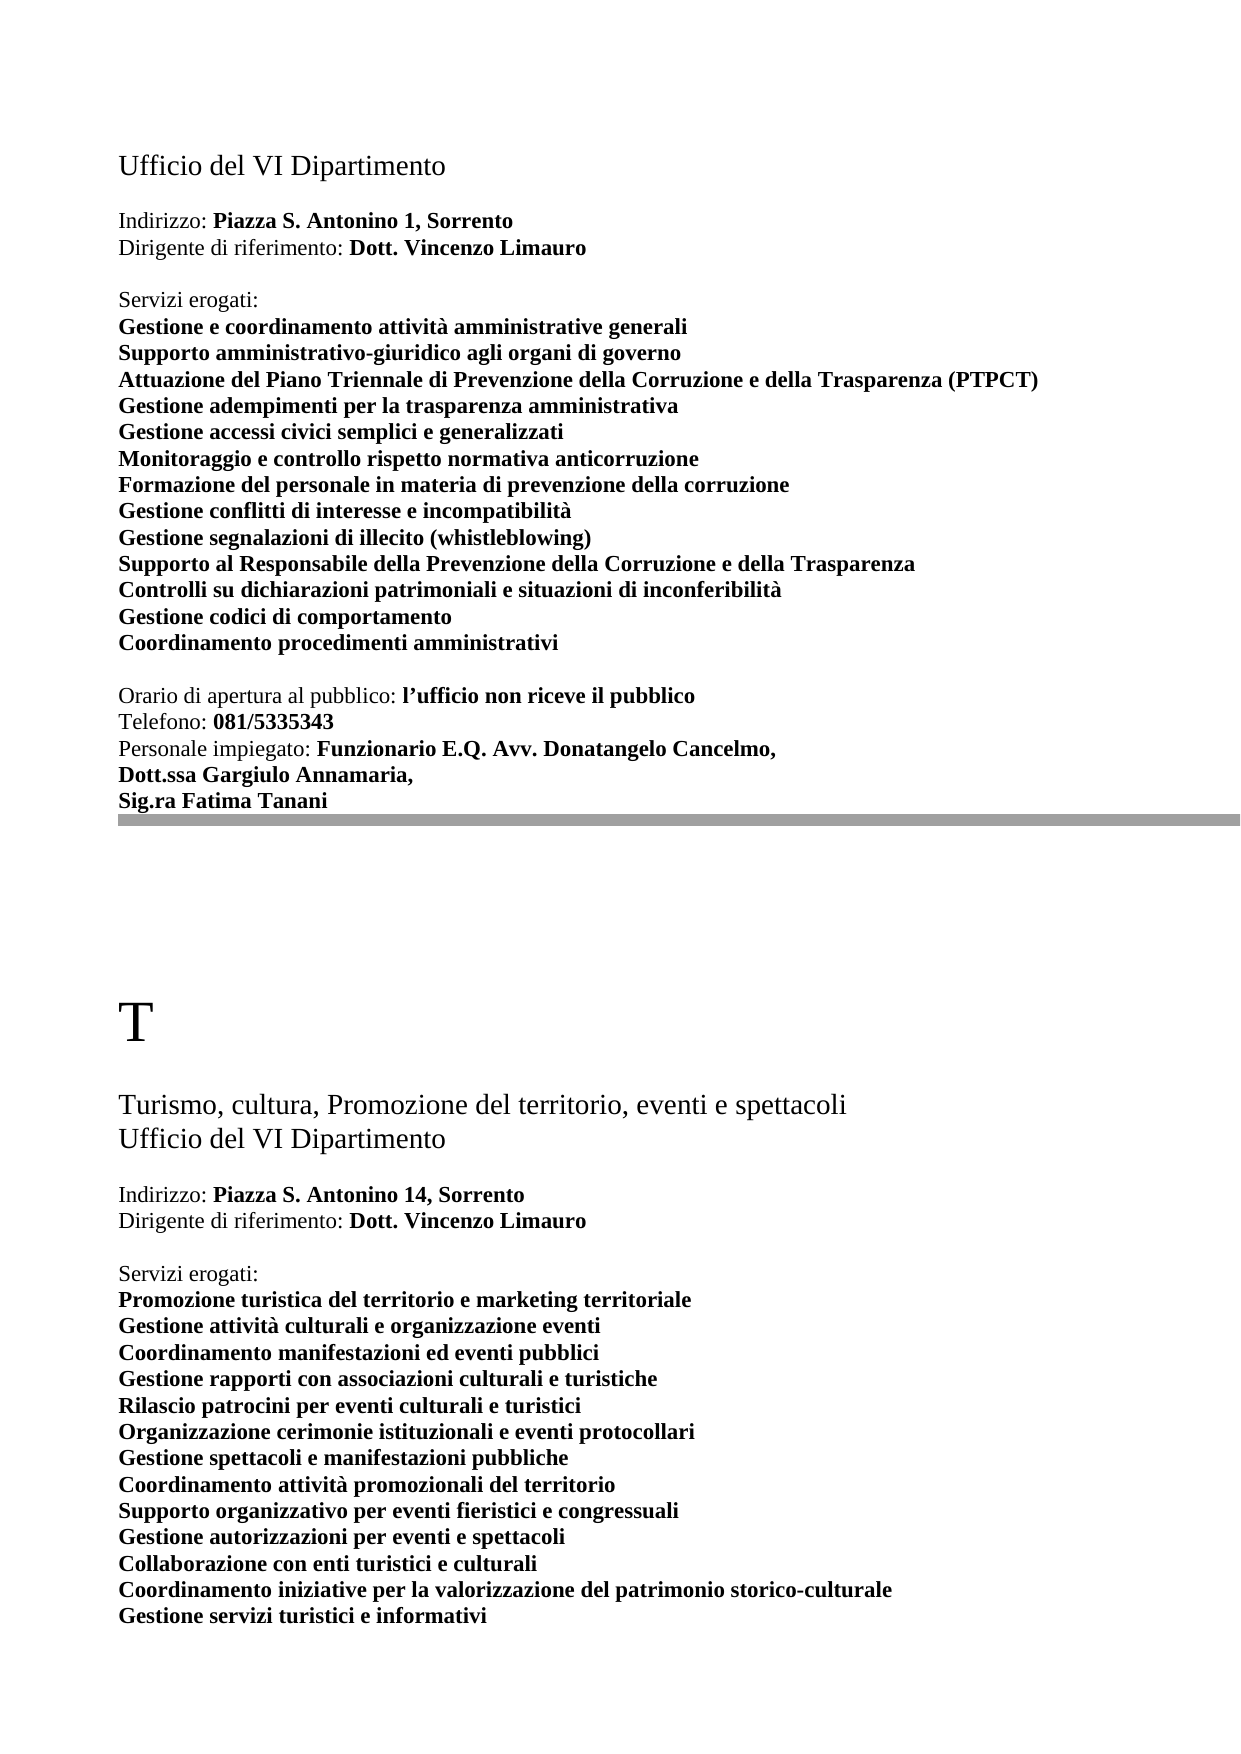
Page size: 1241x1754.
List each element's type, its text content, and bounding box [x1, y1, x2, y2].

text Promozione turistica del territorio e marketing territoriale [118, 1286, 1122, 1313]
text Coordinamento manifestazioni ed eventi pubblici [118, 1339, 1122, 1365]
text Ufficio del VI Dipartimento [118, 148, 1122, 181]
text Supporto organizzativo per eventi fieristici e congressuali [118, 1497, 1122, 1523]
text Dott.ssa Gargiulo Annamaria, [118, 761, 1122, 787]
text Gestione segnalazioni di illecito (whistleblowing) [118, 524, 1122, 550]
text Organizzazione cerimonie istituzionali e eventi protocollari [118, 1418, 1122, 1444]
text Coordinamento procedimenti amministrativi [118, 629, 1122, 656]
text Ufficio del VI Dipartimento [118, 1121, 1122, 1154]
text Supporto al Responsabile della Prevenzione della Corruzione e della Trasparenza [118, 550, 1122, 576]
text Gestione codici di comportamento [118, 603, 1122, 629]
text Dirigente di riferimento: Dott. Vincenzo Limauro [118, 1207, 1122, 1233]
text Personale impiegato: Funzionario E.Q. Avv. Donatangelo Cancelmo, [118, 734, 1122, 761]
text Coordinamento iniziative per la valorizzazione del patrimonio storico-culturale [118, 1576, 1122, 1602]
text Dirigente di riferimento: Dott. Vincenzo Limauro [118, 234, 1122, 260]
text Indirizzo: Piazza S. Antonino 14, Sorrento [118, 1181, 1122, 1207]
text Gestione adempimenti per la trasparenza amministrativa [118, 392, 1122, 418]
text Formazione del personale in materia di prevenzione della corruzione [118, 471, 1122, 497]
text Controlli su dichiarazioni patrimoniali e situazioni di inconferibilità [118, 576, 1122, 603]
text Telefono: 081/5335343 [118, 708, 1122, 734]
text Gestione attività culturali e organizzazione eventi [118, 1313, 1122, 1339]
text Gestione rapporti con associazioni culturali e turistiche [118, 1365, 1122, 1392]
text Sig.ra Fatima Tanani [118, 787, 1122, 814]
text Supporto amministrativo-giuridico agli organi di governo [118, 339, 1122, 366]
text Monitoraggio e controllo rispetto normativa anticorruzione [118, 445, 1122, 471]
text Turismo, cultura, Promozione del territorio, eventi e spettacoli [118, 1087, 1122, 1121]
text Gestione spettacoli e manifestazioni pubbliche [118, 1444, 1122, 1471]
text Indirizzo: Piazza S. Antonino 1, Sorrento [118, 207, 1122, 234]
text Servizi erogati: [118, 287, 1122, 313]
text Rilascio patrocini per eventi culturali e turistici [118, 1392, 1122, 1418]
text T [118, 987, 1122, 1054]
text Gestione accessi civici semplici e generalizzati [118, 418, 1122, 445]
text Attuazione del Piano Triennale di Prevenzione della Corruzione e della Trasparenza (PTPCT) [118, 366, 1122, 392]
text Collaborazione con enti turistici e culturali [118, 1550, 1122, 1576]
text Gestione conflitti di interesse e incompatibilità [118, 497, 1122, 524]
text Gestione autorizzazioni per eventi e spettacoli [118, 1523, 1122, 1550]
text Gestione e coordinamento attività amministrative generali [118, 313, 1122, 339]
text Gestione servizi turistici e informativi [118, 1602, 1122, 1629]
text Coordinamento attività promozionali del territorio [118, 1471, 1122, 1497]
text Orario di apertura al pubblico: l’ufficio non riceve il pubblico [118, 682, 1122, 708]
text Servizi erogati: [118, 1260, 1122, 1286]
